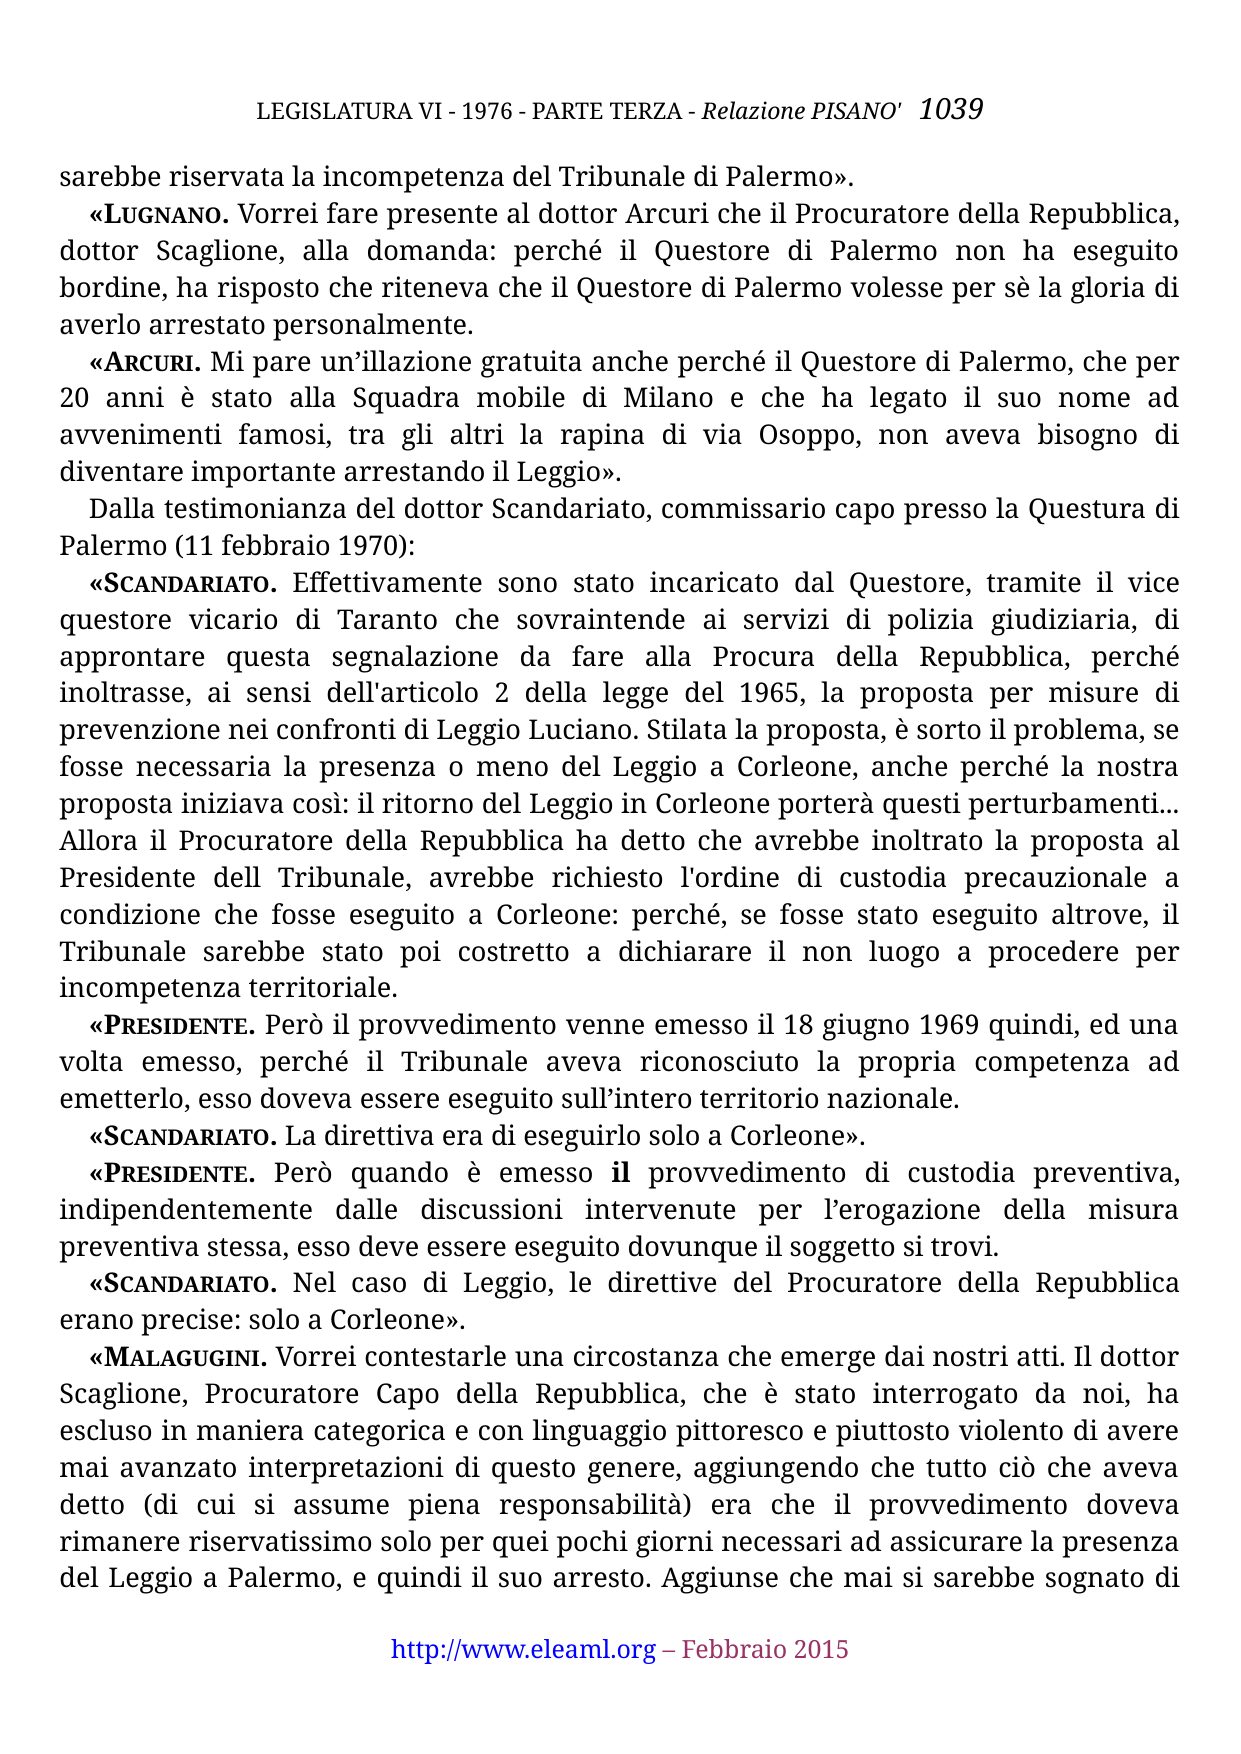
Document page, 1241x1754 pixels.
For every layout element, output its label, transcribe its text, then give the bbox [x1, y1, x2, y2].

text «Scandariato. La direttiva era di eseguirlo solo a Corleone». [59, 1116, 1181, 1153]
text «Arcuri. Mi pare un’illazione gratuita anche perché il Questore di Palermo, che per 20 anni è stato alla Squadra mobile di Milano e che ha legato il suo nome ad avvenimenti famosi, tra gli altri la rapina di via Osoppo, non aveva bisogno di diventare importante arrestando il Leggio». [59, 342, 1181, 489]
text «Lugnano. Vorrei fare presente al dottor Arcuri che il Procuratore della Repubblica, dottor Scaglione, alla domanda: perché il Questore di Palermo non ha eseguito bordine, ha risposto che riteneva che il Questore di Palermo volesse per sè la gloria di averlo arrestato personalmente. [59, 194, 1181, 342]
text «Presidente. Però il provvedimento venne emesso il 18 giugno 1969 quindi, ed una volta emesso, perché il Tribunale aveva riconosciuto la propria competenza ad emetterlo, esso doveva essere eseguito sull’intero territorio nazionale. [59, 1006, 1181, 1116]
text «Scandariato. Effettivamente sono stato incaricato dal Questore, tramite il vice questore vicario di Taranto che sovraintende ai servizi di polizia giudiziaria, di approntare questa segnalazione da fare alla Procura della Repubblica, perché inoltrasse, ai sensi dell'articolo 2 della legge del 1965, la proposta per misure di prevenzione nei confronti di Leggio Luciano. Stilata la proposta, è sorto il problema, se fosse necessaria la presenza o meno del Leggio a Corleone, anche perché la nostra proposta iniziava così: il ritorno del Leggio in Corleone porterà questi perturbamenti... Allora il Procuratore della Repubblica ha detto che avrebbe inoltrato la proposta al Presidente dell Tribunale, avrebbe richiesto l'ordine di custodia precauzionale a condizione che fosse eseguito a Corleone: perché, se fosse stato eseguito altrove, il Tribunale sarebbe stato poi costretto a dichiarare il non luogo a procedere per incompetenza territoriale. [59, 563, 1181, 1006]
text sarebbe riservata la incompetenza del Tribunale di Palermo». [59, 158, 1181, 194]
text Dalla testimonianza del dottor Scandariato, commissario capo presso la Questura di Palermo (11 febbraio 1970): [59, 489, 1181, 563]
text «Scandariato. Nel caso di Leggio, le direttive del Procuratore della Repubblica erano precise: solo a Corleone». [59, 1264, 1181, 1338]
text «Malagugini. Vorrei contestarle una circostanza che emerge dai nostri atti. Il dottor Scaglione, Procuratore Capo della Repubblica, che è stato interrogato da noi, ha escluso in maniera categorica e con linguaggio pittoresco e piuttosto violento di avere mai avanzato interpretazioni di questo genere, aggiungendo che tutto ciò che aveva detto (di cui si assume piena responsabilità) era che il provvedimento doveva rimanere riservatissimo solo per quei pochi giorni necessari ad assicurare la presenza del Leggio a Palermo, e quindi il suo arresto. Aggiunse che mai si sarebbe sognato di [59, 1338, 1181, 1596]
text «Presidente. Però quando è emesso il provvedimento di custodia preventiva, indipendentemente dalle discussioni intervenute per l’erogazione della misura preventiva stessa, esso deve essere eseguito dovunque il soggetto si trovi. [59, 1153, 1181, 1264]
